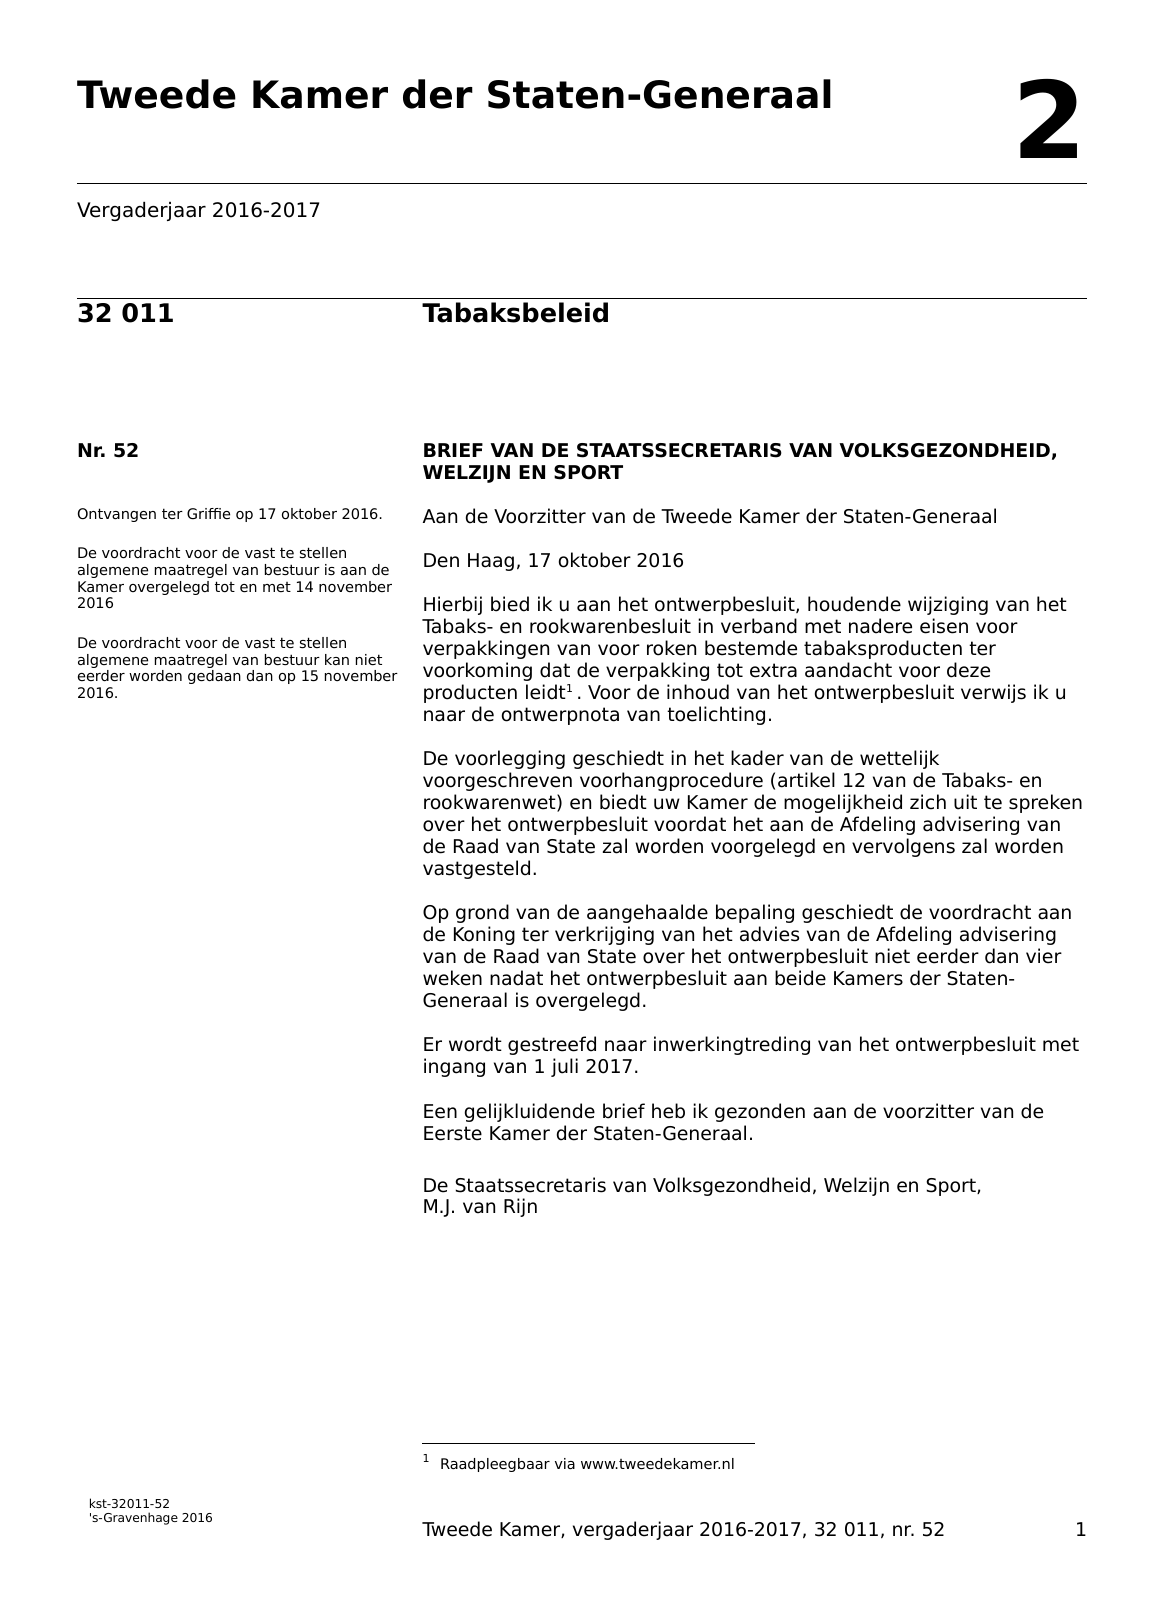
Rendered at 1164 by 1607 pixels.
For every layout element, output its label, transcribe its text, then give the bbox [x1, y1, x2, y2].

table_cell Vergaderjaar 2016-2017 [77, 184, 1087, 298]
text Raadpleegbaar via www.tweedekamer.nl [422, 1452, 1087, 1474]
text Een gelijkluidende brief heb ik gezonden aan de voorzitter van de Eerste Kamer der Staten-Generaal. [422, 1101, 1087, 1144]
subtitle Nr. 52 BRIEF VAN DE STAATSSECRETARIS VAN VOLKSGEZONDHEID, WELZIJN EN SPORT [77, 440, 1087, 484]
text Er wordt gestreefd naar inwerkingtreding van het ontwerpbesluit met ingang van 1 juli 2017. [422, 1034, 1087, 1078]
text Aan de Voorzitter van de Tweede Kamer der Staten-Generaal [422, 506, 1087, 528]
text kst-32011-52 [88, 1497, 323, 1511]
text De voordracht voor de vast te stellen algemene maatregel van bestuur kan niet eerder worden gedaan dan op 15 november 2016. [77, 634, 399, 702]
subtitle 32 011 Tabaksbeleid [77, 299, 1087, 329]
table_header Tweede Kamer der Staten-Generaal [77, 59, 886, 183]
text Den Haag, 17 oktober 2016 [422, 550, 1087, 572]
table_header 2 [886, 59, 1087, 183]
text De voorlegging geschiedt in het kader van de wettelijk voorgeschreven voorhangprocedure (artikel 12 van de Tabaks- en rookwarenwet) en biedt uw Kamer de mogelijkheid zich uit te spreken over het ontwerpbesluit voordat het aan de Afdeling advisering van de Raad van State zal worden voorgelegd en vervolgens zal worden vastgesteld. [422, 748, 1087, 880]
text Op grond van de aangehaalde bepaling geschiedt de voordracht aan de Koning ter verkrijging van het advies van de Afdeling advisering van de Raad van State over het ontwerpbesluit niet eerder dan vier weken nadat het ontwerpbesluit aan beide Kamers der Staten-Generaal is overgelegd. [422, 902, 1087, 1012]
text Ontvangen ter Griffie op 17 oktober 2016. [77, 506, 399, 523]
text [77, 523, 399, 545]
text Hierbij bied ik u aan het ontwerpbesluit, houdende wijziging van het Tabaks- en rookwarenbesluit in verband met nadere eisen voor verpakkingen van voor roken bestemde tabaksproducten ter voorkoming dat de verpakking tot extra aandacht voor deze producten leidt. Voor de inhoud van het ontwerpbesluit verwijs ik u naar de ontwerpnota van toelichting. [422, 594, 1087, 726]
text 's-Gravenhage 2016 [88, 1511, 323, 1525]
text [77, 612, 399, 634]
text De voordracht voor de vast te stellen algemene maatregel van bestuur is aan de Kamer overgelegd tot en met 14 november 2016 [77, 545, 399, 612]
text De Staatssecretaris van Volksgezondheid, Welzijn en Sport, M.J. van Rijn [422, 1174, 1087, 1218]
